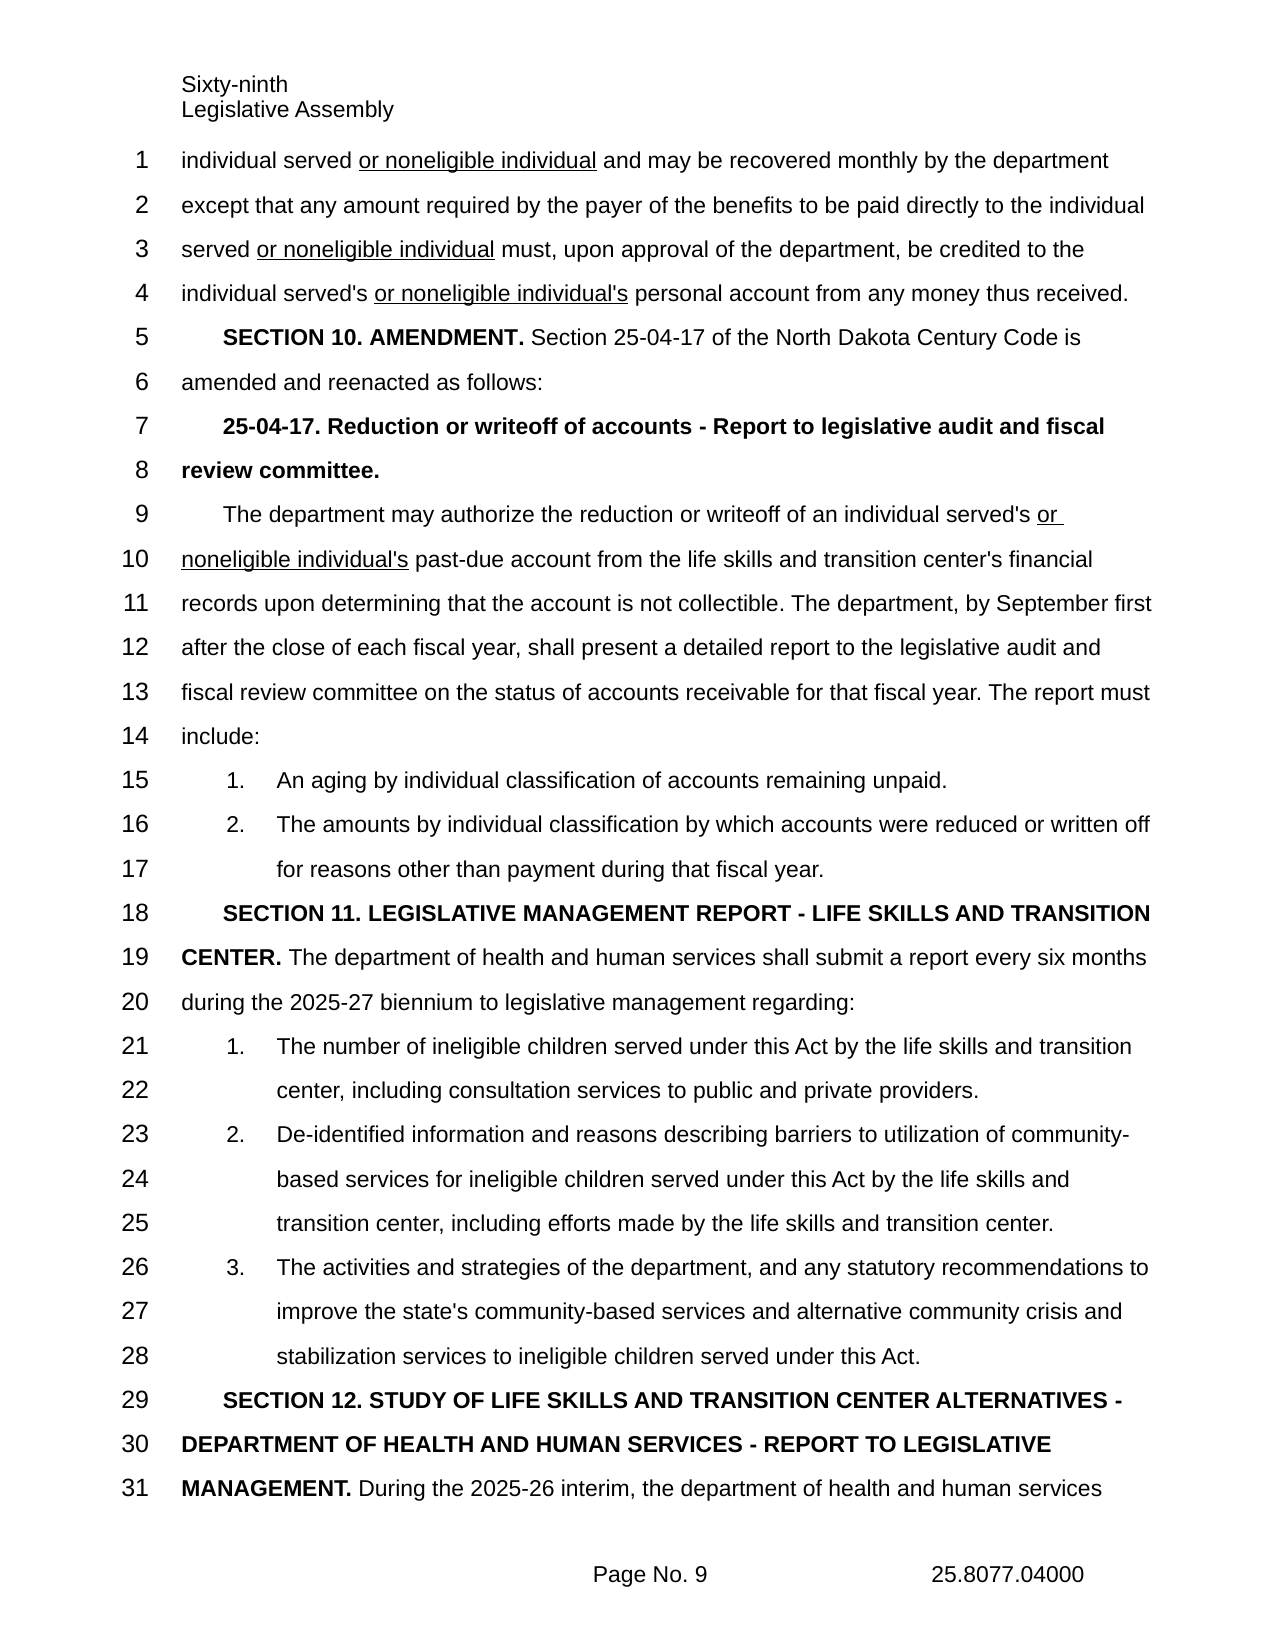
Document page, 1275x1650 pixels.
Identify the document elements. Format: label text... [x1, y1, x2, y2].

text individual served or noneligible individual and may be recovered monthly by the department except that any amount required by the payer of the benefits to be paid directly to the individual served or noneligible individual must, upon approval of the department, be credited to the individual served's or noneligible individual's personal account from any money thus received. [181, 133, 1154, 310]
text 2. De-identified information and reasons describing barriers to utilization of community-based services for ineligible children served under this Act by the life skills and transition center, including efforts made by the life skills and transition center. [181, 1107, 1154, 1240]
text SECTION 11. LEGISLATIVE MANAGEMENT REPORT ‑ LIFE SKILLS AND TRANSITION CENTER. The department of health and human services shall submit a report every six months during the 2025-27 biennium to legislative management regarding: [181, 886, 1154, 1019]
subtitle 25‑04‑17. Reduction or writeoff of accounts ‑ Report to legislative audit and fiscal review committee. [181, 399, 1154, 487]
text 1. An aging by individual classification of accounts remaining unpaid. [181, 753, 1154, 797]
text SECTION 10. AMENDMENT. Section 25‑04‑17 of the North Dakota Century Code is amended and reenacted as follows: [181, 310, 1154, 399]
text The department may authorize the reduction or writeoff of an individual served's or noneligible individual's past‑due account from the life skills and transition center's financial records upon determining that the account is not collectible. The department, by September first after the close of each fiscal year, shall present a detailed report to the legislative audit and fiscal review committee on the status of accounts receivable for that fiscal year. The report must include: [181, 487, 1154, 753]
text 3. The activities and strategies of the department, and any statutory recommendations to improve the state's community-based services and alternative community crisis and stabilization services to ineligible children served under this Act. [181, 1240, 1154, 1373]
text 1. The number of ineligible children served under this Act by the life skills and transition center, including consultation services to public and private providers. [181, 1019, 1154, 1107]
text 2. The amounts by individual classification by which accounts were reduced or written off for reasons other than payment during that fiscal year. [181, 797, 1154, 886]
text SECTION 12. STUDY OF LIFE SKILLS AND TRANSITION CENTER ALTERNATIVES ‑ DEPARTMENT OF HEALTH AND HUMAN SERVICES ‑ REPORT TO LEGISLATIVE MANAGEMENT. During the 2025-26 interim, the department of health and human services [181, 1373, 1154, 1506]
